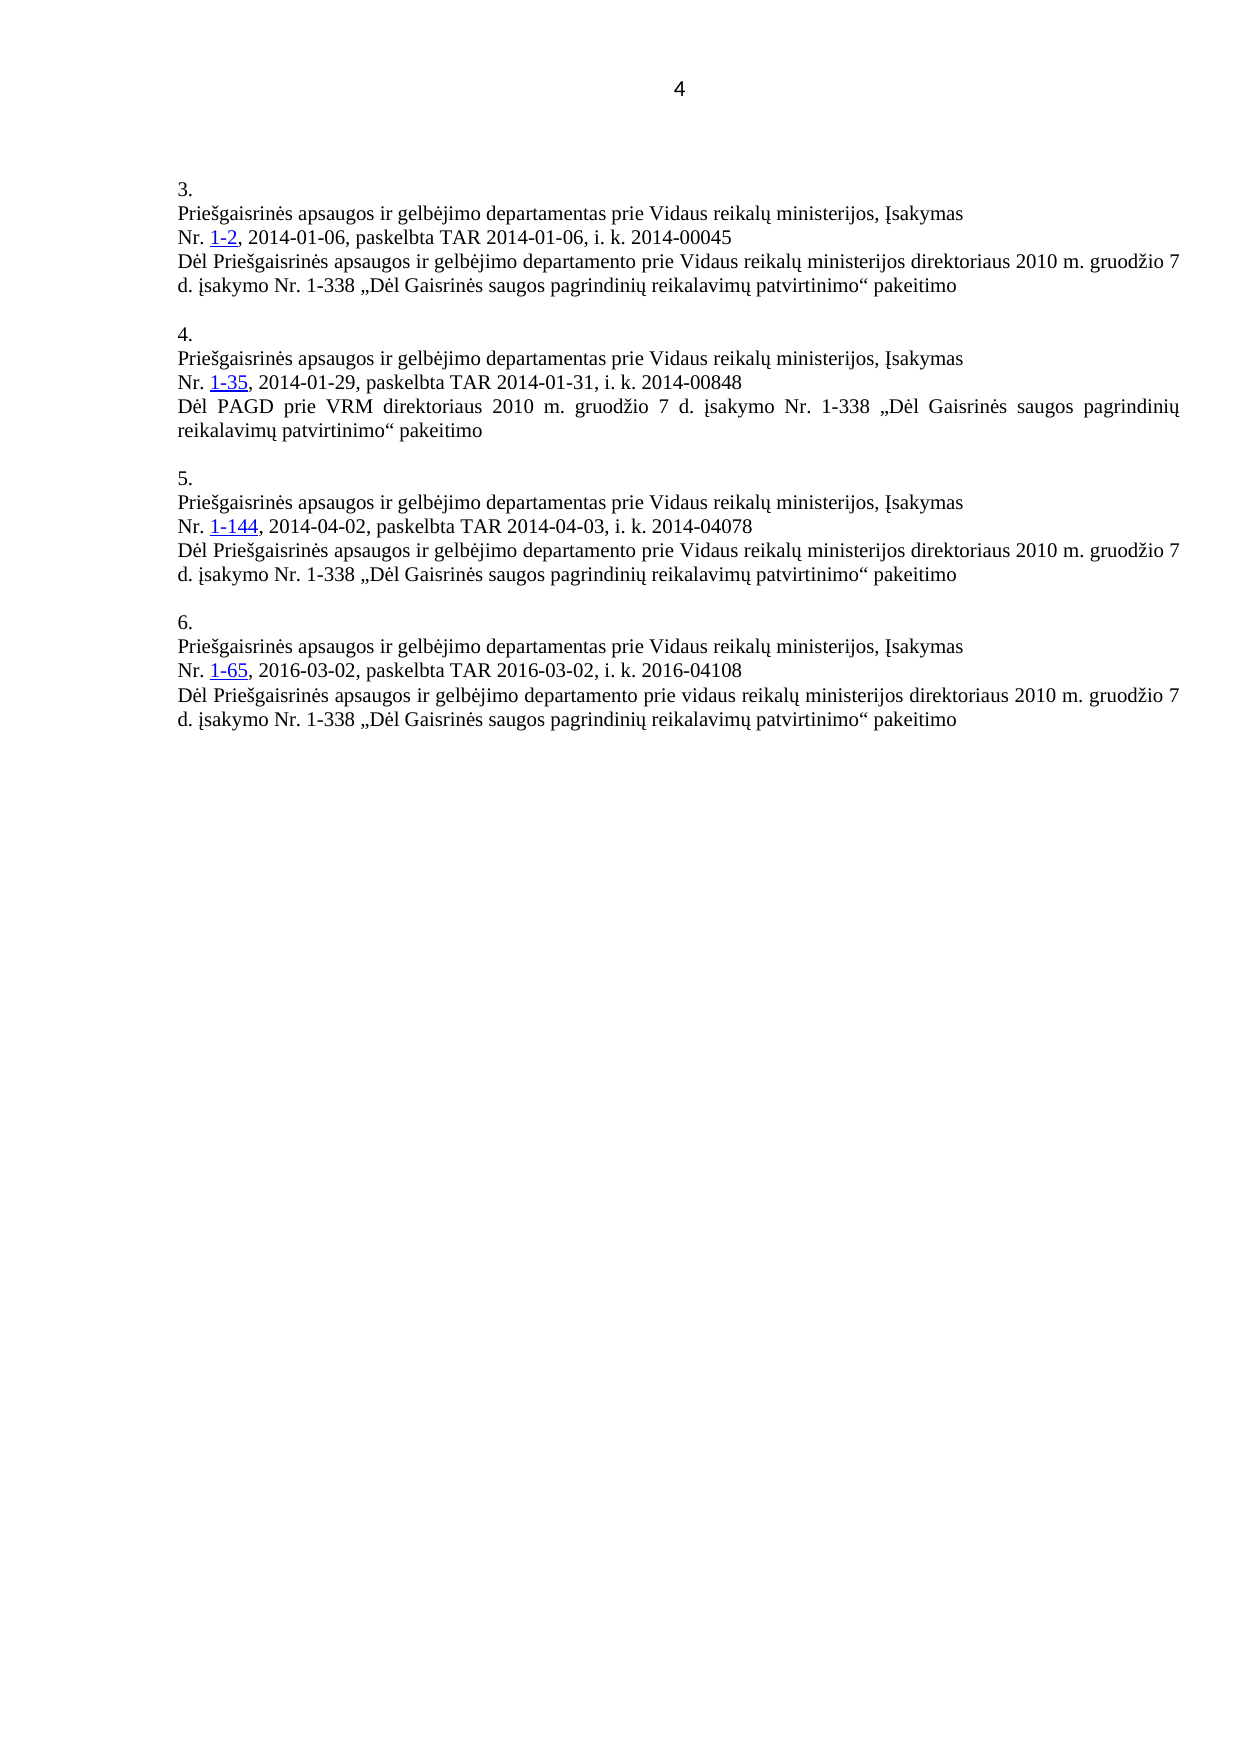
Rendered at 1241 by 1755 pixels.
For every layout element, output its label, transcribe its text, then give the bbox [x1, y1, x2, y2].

text Priešgaisrinės apsaugos ir gelbėjimo departamentas prie Vidaus reikalų ministerijos, Įsakymas [177, 634, 1181, 658]
text Dėl PAGD prie VRM direktoriaus 2010 m. gruodžio 7 d. įsakymo Nr. 1-338 „Dėl Gaisrinės saugos pagrindinių reikalavimų patvirtinimo“ pakeitimo [177, 394, 1181, 442]
text Priešgaisrinės apsaugos ir gelbėjimo departamentas prie Vidaus reikalų ministerijos, Įsakymas [177, 346, 1181, 370]
text 4. [177, 322, 1181, 346]
text 6. [177, 610, 1181, 634]
text Dėl Priešgaisrinės apsaugos ir gelbėjimo departamento prie Vidaus reikalų ministerijos direktoriaus 2010 m. gruodžio 7 d. įsakymo Nr. 1-338 „Dėl Gaisrinės saugos pagrindinių reikalavimų patvirtinimo“ pakeitimo [177, 249, 1181, 297]
text 3. [177, 177, 1181, 201]
text Nr. 1-2, 2014-01-06, paskelbta TAR 2014-01-06, i. k. 2014-00045 [177, 225, 1181, 249]
text Nr. 1-144, 2014-04-02, paskelbta TAR 2014-04-03, i. k. 2014-04078 [177, 514, 1181, 538]
text Dėl Priešgaisrinės apsaugos ir gelbėjimo departamento prie Vidaus reikalų ministerijos direktoriaus 2010 m. gruodžio 7 d. įsakymo Nr. 1-338 „Dėl Gaisrinės saugos pagrindinių reikalavimų patvirtinimo“ pakeitimo [177, 538, 1181, 586]
text Nr. 1-65, 2016-03-02, paskelbta TAR 2016-03-02, i. k. 2016-04108 [177, 658, 1181, 682]
text Dėl Priešgaisrinės apsaugos ir gelbėjimo departamento prie vidaus reikalų ministerijos direktoriaus 2010 m. gruodžio 7 d. įsakymo Nr. 1-338 „Dėl Gaisrinės saugos pagrindinių reikalavimų patvirtinimo“ pakeitimo [177, 682, 1181, 731]
text Priešgaisrinės apsaugos ir gelbėjimo departamentas prie Vidaus reikalų ministerijos, Įsakymas [177, 201, 1181, 225]
text Nr. 1-35, 2014-01-29, paskelbta TAR 2014-01-31, i. k. 2014-00848 [177, 370, 1181, 394]
text Priešgaisrinės apsaugos ir gelbėjimo departamentas prie Vidaus reikalų ministerijos, Įsakymas [177, 490, 1181, 514]
text 5. [177, 466, 1181, 490]
